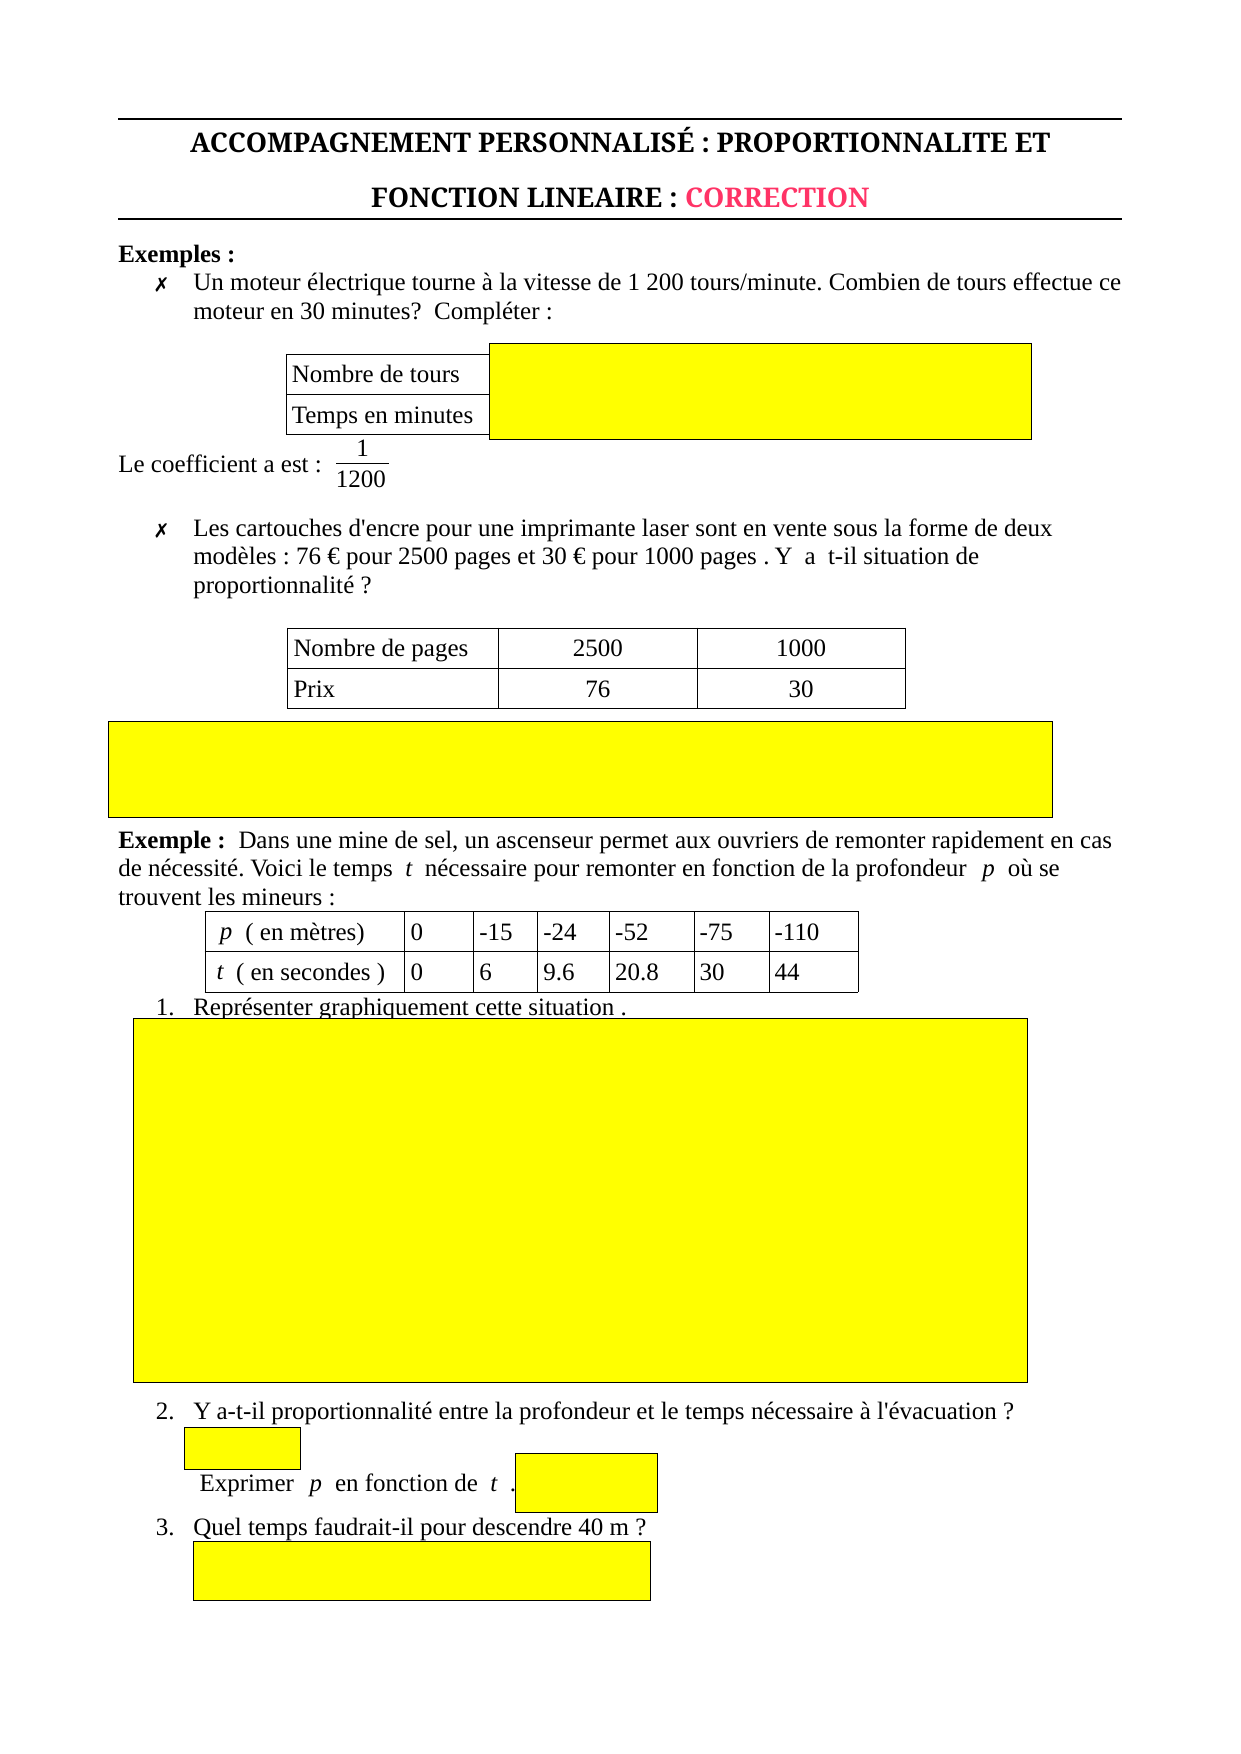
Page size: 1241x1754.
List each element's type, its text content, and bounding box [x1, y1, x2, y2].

table_header -24 [538, 912, 609, 951]
list soit secondes [651, 1541, 1122, 1600]
table_cell 76 [499, 669, 697, 708]
table_cell ( en secondes ) [206, 952, 404, 992]
table_header -110 [770, 912, 858, 951]
text Exemple : Dans une mine de sel, un ascenseur permet aux ouvriers de remonter rapidement en cas de nécessité. Voici le temps nécessaire pour remonter en fonction de la profondeur où se trouvent les mineurs : [118, 825, 1122, 911]
table_header Nombre de pages [288, 629, 498, 668]
text Et ≈33,33 non , il n'y a pas situation de proportionnalité [1053, 737, 1122, 796]
table_cell 30 [698, 669, 905, 708]
list Y a-t-il proportionnalité entre la profondeur et le temps nécessaire à l'évacuation ? [156, 1396, 1122, 1425]
text Exemples : [118, 239, 1122, 267]
list [658, 1453, 1122, 1512]
list Exprimer en fonction de . [156, 1453, 515, 1512]
table_cell 30 [695, 952, 769, 992]
table_cell 6 [474, 952, 537, 992]
table_header -75 [695, 912, 769, 951]
table_cell 20,8 [610, 952, 694, 992]
list Les cartouches d'encre pour une imprimante laser sont en vente sous la forme de deux modèles : 76 € pour 2500 pages et 30 € pour 1000 pages . Y a t-il situation de proportionnalité ? [156, 513, 1122, 599]
table_header Nombre de tours [287, 355, 489, 394]
list soit secondes [156, 1541, 193, 1600]
table_cell 0 [405, 952, 473, 992]
table_header 2500 [499, 629, 697, 668]
table_header 0 [405, 912, 473, 951]
picture [872, 337, 1049, 453]
list Quel temps faudrait-il pour descendre 40 m ? [156, 1512, 1122, 1541]
list Représenter graphiquement cette situation . [156, 992, 1122, 1021]
table_cell Temps en minutes [287, 395, 489, 434]
table_header ( en mètres) [206, 912, 404, 951]
text Le coefficient a est : [118, 434, 1122, 493]
table_header -52 [610, 912, 694, 951]
list Un moteur électrique tourne à la vitesse de 1 200 tours/minute. Combien de tours effectue ce moteur en 30 minutes? Compléter : [156, 267, 1122, 325]
list OUI : [156, 1425, 1122, 1453]
table_header -15 [474, 912, 537, 951]
table_cell 44 [770, 952, 858, 992]
table_cell Prix [288, 669, 498, 708]
table_header 1000 [698, 629, 905, 668]
text Accompagnement personnalisé : PROPORTIONNALITE ET FONCTION LINEAIRE : CORRECTION [118, 120, 1122, 218]
table_cell 9,6 [538, 952, 609, 992]
